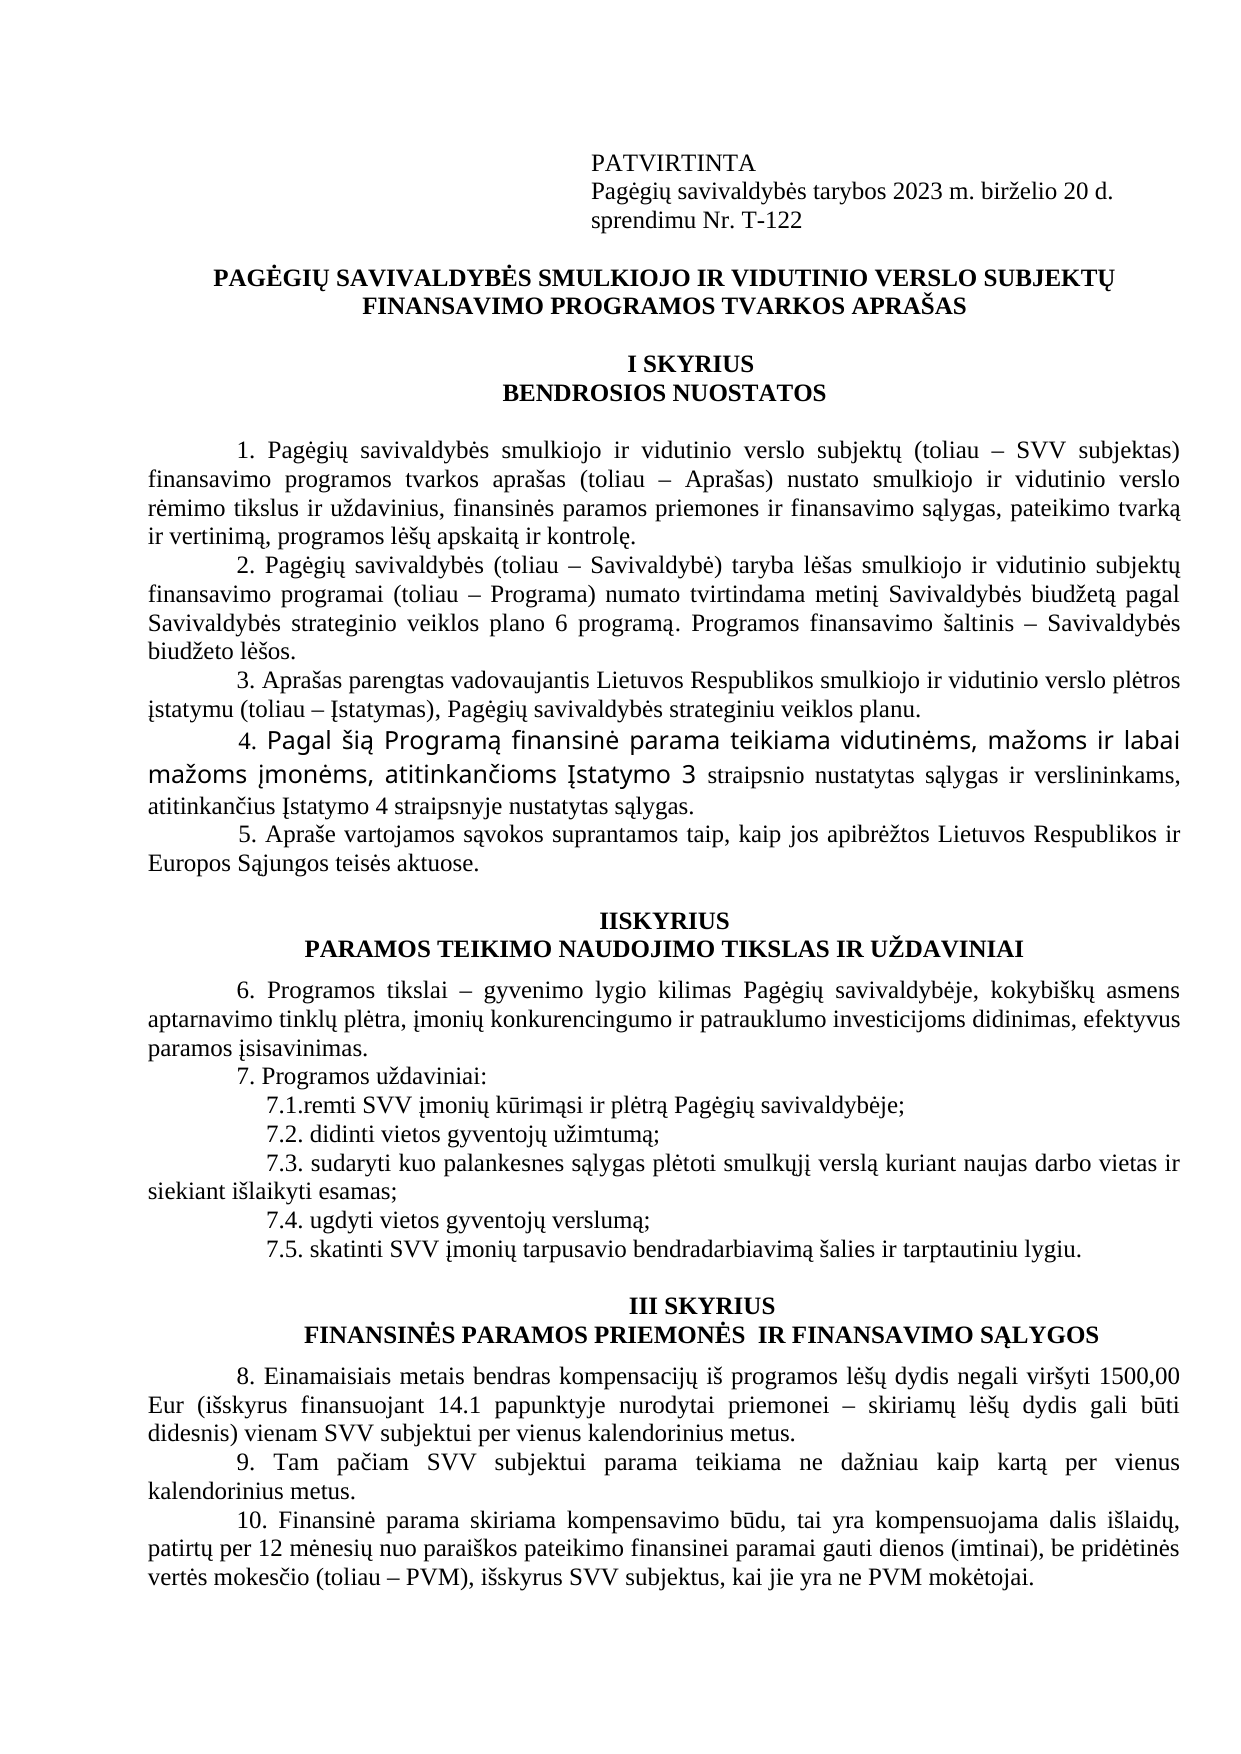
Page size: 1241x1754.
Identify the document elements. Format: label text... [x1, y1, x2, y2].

text 7. Programos uždaviniai: [148, 1061, 1181, 1090]
text FINANSINĖS PARAMOS PRIEMONĖS IR FINANSAVIMO SĄLYGOS [148, 1320, 1181, 1349]
text III SKYRIUS [148, 1291, 1181, 1320]
text 7.2. didinti vietos gyventojų užimtumą; [148, 1119, 1181, 1148]
text 10. Finansinė parama skiriama kompensavimo būdu, tai yra kompensuojama dalis išlaidų, patirtų per 12 mėnesių nuo paraiškos pateikimo finansinei paramai gauti dienos (imtinai), be pridėtinės vertės mokesčio (toliau – PVM), išskyrus SVV subjektus, kai jie yra ne PVM mokėtojai. [148, 1505, 1181, 1591]
text 7.1.remti SVV įmonių kūrimąsi ir plėtrą Pagėgių savivaldybėje; [148, 1090, 1181, 1119]
text Pagėgių savivaldybės tarybos 2023 m. birželio 20 d. [148, 176, 1181, 205]
text 7.3. sudaryti kuo palankesnes sąlygas plėtoti smulkųjį verslą kuriant naujas darbo vietas ir siekiant išlaikyti esamas; [148, 1148, 1181, 1205]
text PARAMOS TEIKIMO NAUDOJIMO TIKSLAS IR UŽDAVINIAI [148, 934, 1181, 963]
text 1. Pagėgių savivaldybės smulkiojo ir vidutinio verslo subjektų (toliau – SVV subjektas) finansavimo programos tvarkos aprašas (toliau – Aprašas) nustato smulkiojo ir vidutinio verslo rėmimo tikslus ir uždavinius, finansinės paramos priemones ir finansavimo sąlygas, pateikimo tvarką ir vertinimą, programos lėšų apskaitą ir kontrolę. [148, 435, 1181, 550]
text 6. Programos tikslai – gyvenimo lygio kilimas Pagėgių savivaldybėje, kokybiškų asmens aptarnavimo tinklų plėtra, įmonių konkurencingumo ir patrauklumo investicijoms didinimas, efektyvus paramos įsisavinimas. [148, 975, 1181, 1061]
text 7.5. skatinti SVV įmonių tarpusavio bendradarbiavimą šalies ir tarptautiniu lygiu. [148, 1234, 1181, 1263]
text 8. Einamaisiais metais bendras kompensacijų iš programos lėšų dydis negali viršyti 1500,00 Eur (išskyrus finansuojant 14.1 papunktyje nurodytai priemonei – skiriamų lėšų dydis gali būti didesnis) vienam SVV subjektui per vienus kalendorinius metus. [148, 1361, 1181, 1447]
text 7.4. ugdyti vietos gyventojų verslumą; [148, 1205, 1181, 1234]
text sprendimu Nr. T-122 [148, 205, 1181, 234]
text IISKYRIUS [148, 906, 1181, 934]
text 2. Pagėgių savivaldybės (toliau – Savivaldybė) taryba lėšas smulkiojo ir vidutinio subjektų finansavimo programai (toliau – Programa) numato tvirtindama metinį Savivaldybės biudžetą pagal Savivaldybės strateginio veiklos plano 6 programą. Programos finansavimo šaltinis – Savivaldybės biudžeto lėšos. [148, 550, 1181, 665]
text BENDROSIOS NUOSTATOS [148, 378, 1181, 406]
text 5. Apraše vartojamos sąvokos suprantamos taip, kaip jos apibrėžtos Lietuvos Respublikos ir Europos Sąjungos teisės aktuose. [148, 819, 1181, 877]
text PAGĖGIŲ SAVIVALDYBĖS SMULKIOJO IR VIDUTINIO VERSLO SUBJEKTŲ FINANSAVIMO PROGRAMOS TVARKOS APRAŠAS [148, 263, 1181, 320]
text 3. Aprašas parengtas vadovaujantis Lietuvos Respublikos smulkiojo ir vidutinio verslo plėtros įstatymu (toliau – Įstatymas), Pagėgių savivaldybės strateginiu veiklos planu. [148, 665, 1181, 723]
text I SKYRIUS [200, 349, 1181, 378]
text PATVIRTINTA [148, 148, 1181, 176]
text 9. Tam pačiam SVV subjektui parama teikiama ne dažniau kaip kartą per vienus kalendorinius metus. [148, 1447, 1181, 1505]
text 4. Pagal šią Programą finansinė parama teikiama vidutinėms, mažoms ir labai mažoms įmonėms, atitinkančioms Įstatymo 3 straipsnio nustatytas sąlygas ir verslininkams, atitinkančius Įstatymo 4 straipsnyje nustatytas sąlygas. [148, 723, 1181, 819]
